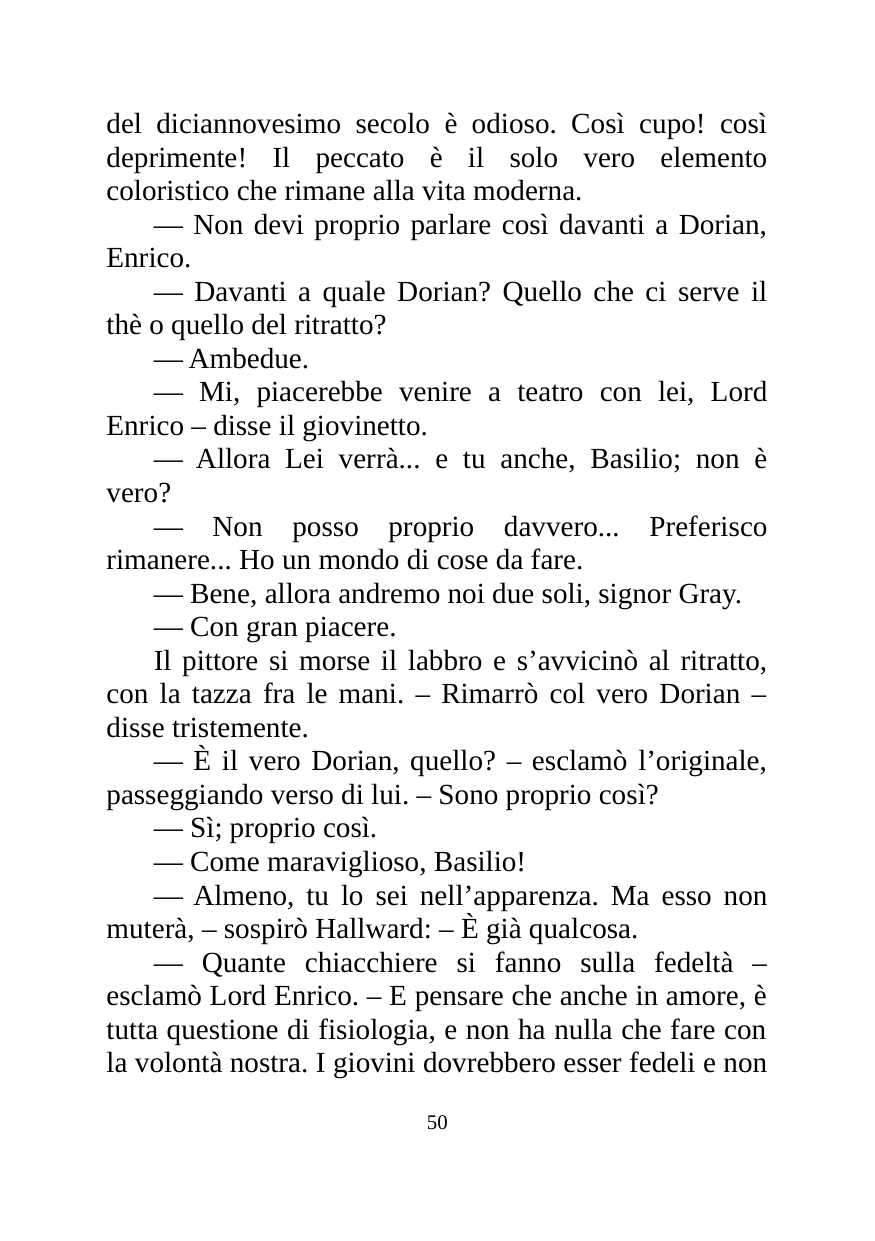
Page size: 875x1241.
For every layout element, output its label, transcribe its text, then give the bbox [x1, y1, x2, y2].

text — Non devi proprio parlare così davanti a Dorian, Enrico. [106, 207, 768, 274]
text — Davanti a quale Dorian? Quello che ci serve il thè o quello del ritratto? [106, 274, 768, 341]
text — Quante chiacchiere si fanno sulla fedeltà – esclamò Lord Enrico. – E pensare che anche in amore, è tutta questione di fisiologia, e non ha nulla che fare con la volontà nostra. I giovini dovrebbero esser fedeli e non [106, 945, 768, 1079]
text — Sì; proprio così. [106, 811, 768, 844]
text — Non posso proprio davvero... Preferisco rimanere... Ho un mondo di cose da fare. [106, 509, 768, 576]
text — Bene, allora andremo noi due soli, signor Gray. [106, 576, 768, 609]
text del diciannovesimo secolo è odioso. Così cupo! così deprimente! Il peccato è il solo vero elemento coloristico che rimane alla vita moderna. [106, 106, 768, 207]
text — Ambedue. [106, 341, 768, 374]
text — È il vero Dorian, quello? – esclamò l’originale, passeggiando verso di lui. – Sono proprio così? [106, 743, 768, 811]
text Il pittore si morse il labbro e s’avvicinò al ritratto, con la tazza fra le mani. – Rimarrò col vero Dorian – disse tristemente. [106, 643, 768, 743]
text — Mi, piacerebbe venire a teatro con lei, Lord Enrico – disse il giovinetto. [106, 374, 768, 442]
text — Con gran piacere. [106, 609, 768, 643]
text — Come maraviglioso, Basilio! [106, 844, 768, 878]
text — Almeno, tu lo sei nell’apparenza. Ma esso non muterà, – sospirò Hallward: – È già qualcosa. [106, 878, 768, 945]
text — Allora Lei verrà... e tu anche, Basilio; non è vero? [106, 442, 768, 509]
